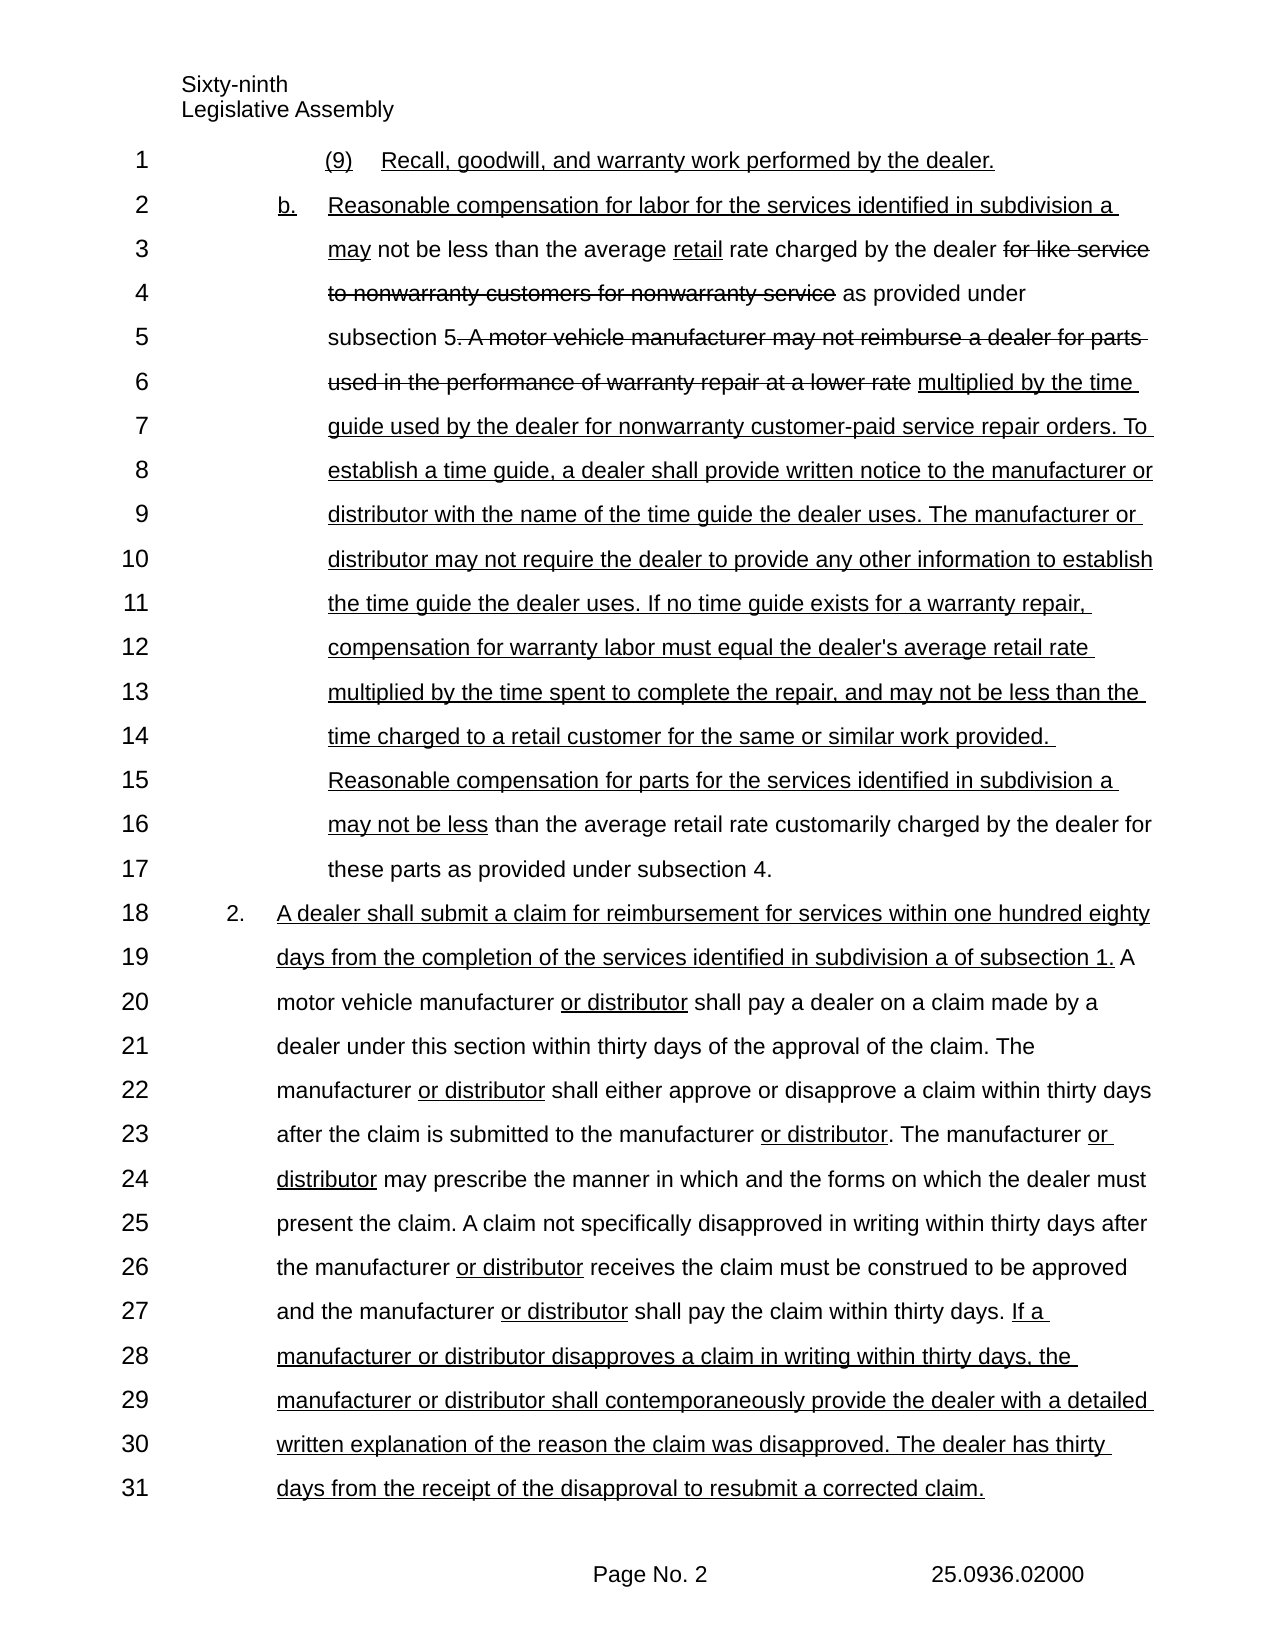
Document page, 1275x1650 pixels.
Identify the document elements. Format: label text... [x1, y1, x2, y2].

text (9) Recall, goodwill, and warranty work performed by the dealer. [181, 133, 1154, 178]
text b. Reasonable compensation for labor for the services identified in subdivision a may not be less than the average retail rate charged by the dealer for like service to nonwarranty customers for nonwarranty service as provided under subsection 5. A motor vehicle manufacturer may not reimburse a dealer for parts used in the performance of warranty repair at a lower rate multiplied by the time guide used by the dealer for nonwarranty customer-paid service repair orders. To establish a time guide, a dealer shall provide written notice to the manufacturer or distributor with the name of the time guide the dealer uses. The manufacturer or distributor may not require the dealer to provide any other information to establish the time guide the dealer uses. If no time guide exists for a warranty repair, compensation for warranty labor must equal the dealer's average retail rate multiplied by the time spent to complete the repair, and may not be less than the time charged to a retail customer for the same or similar work provided. Reasonable compensation for parts for the services identified in subdivision a may not be less than the average retail rate customarily charged by the dealer for these parts as provided under subsection 4. [181, 178, 1154, 886]
text 2. A dealer shall submit a claim for reimbursement for services within one hundred eighty days from the completion of the services identified in subdivision a of subsection 1. A motor vehicle manufacturer or distributor shall pay a dealer on a claim made by a dealer under this section within thirty days of the approval of the claim. The manufacturer or distributor shall either approve or disapprove a claim within thirty days after the claim is submitted to the manufacturer or distributor. The manufacturer or distributor may prescribe the manner in which and the forms on which the dealer must present the claim. A claim not specifically disapproved in writing within thirty days after the manufacturer or distributor receives the claim must be construed to be approved and the manufacturer or distributor shall pay the claim within thirty days. If a manufacturer or distributor disapproves a claim in writing within thirty days, the manufacturer or distributor shall contemporaneously provide the dealer with a detailed written explanation of the reason the claim was disapproved. The dealer has thirty days from the receipt of the disapproval to resubmit a corrected claim. [181, 886, 1154, 1506]
